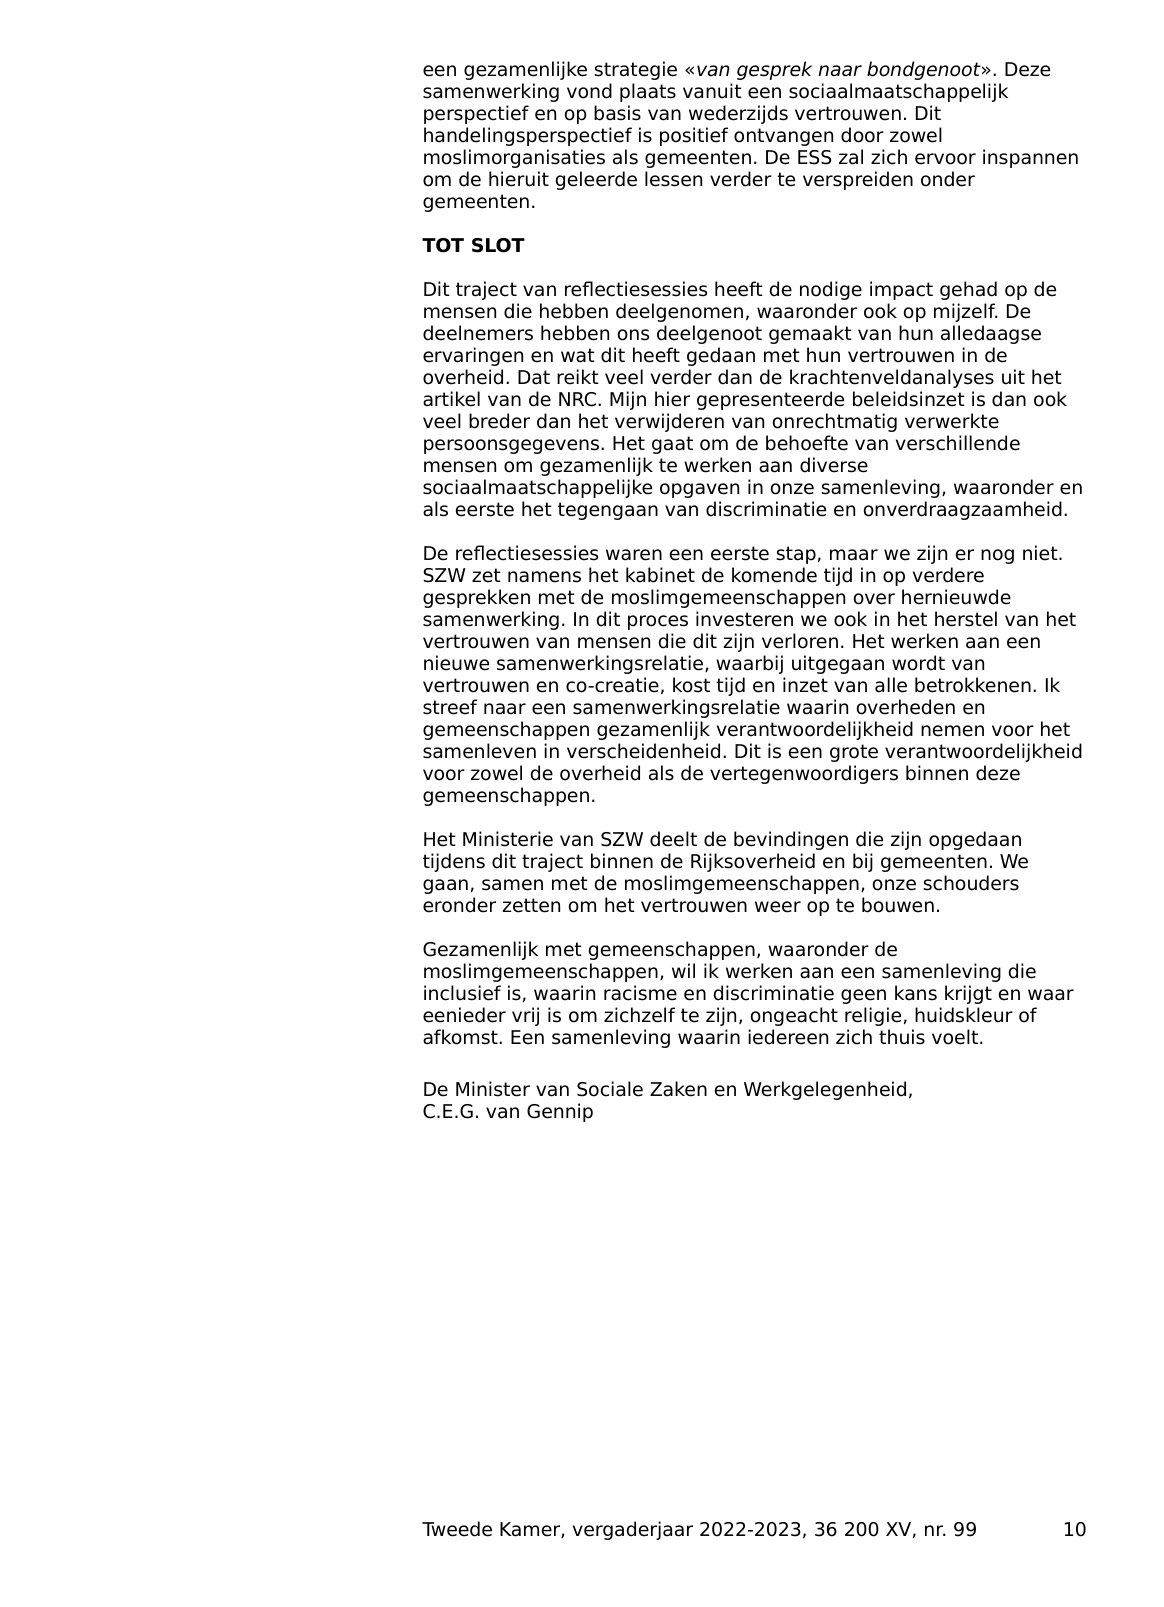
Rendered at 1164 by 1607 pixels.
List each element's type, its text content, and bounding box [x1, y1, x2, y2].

text Het Ministerie van SZW deelt de bevindingen die zijn opgedaan tijdens dit traject binnen de Rijksoverheid en bij gemeenten. We gaan, samen met de moslimgemeenschappen, onze schouders eronder zetten om het vertrouwen weer op te bouwen. [422, 829, 1087, 917]
text Dit traject van reflectiesessies heeft de nodige impact gehad op de mensen die hebben deelgenomen, waaronder ook op mijzelf. De deelnemers hebben ons deelgenoot gemaakt van hun alledaagse ervaringen en wat dit heeft gedaan met hun vertrouwen in de overheid. Dat reikt veel verder dan de krachtenveldanalyses uit het artikel van de NRC. Mijn hier gepresenteerde beleidsinzet is dan ook veel breder dan het verwijderen van onrechtmatig verwerkte persoonsgegevens. Het gaat om de behoefte van verschillende mensen om gezamenlijk te werken aan diverse sociaalmaatschappelijke opgaven in onze samenleving, waaronder en als eerste het tegengaan van discriminatie en onverdraagzaamheid. [422, 279, 1087, 521]
text een gezamenlijke strategie «van gesprek naar bondgenoot». Deze samenwerking vond plaats vanuit een sociaalmaatschappelijk perspectief en op basis van wederzijds vertrouwen. Dit handelingsperspectief is positief ontvangen door zowel moslimorganisaties als gemeenten. De ESS zal zich ervoor inspannen om de hieruit geleerde lessen verder te verspreiden onder gemeenten. [422, 59, 1087, 213]
text Gezamenlijk met gemeenschappen, waaronder de moslimgemeenschappen, wil ik werken aan een samenleving die inclusief is, waarin racisme en discriminatie geen kans krijgt en waar eenieder vrij is om zichzelf te zijn, ongeacht religie, huidskleur of afkomst. Een samenleving waarin iedereen zich thuis voelt. [422, 939, 1087, 1049]
text De Minister van Sociale Zaken en Werkgelegenheid, C.E.G. van Gennip [422, 1079, 1087, 1123]
text De reflectiesessies waren een eerste stap, maar we zijn er nog niet. SZW zet namens het kabinet de komende tijd in op verdere gesprekken met de moslimgemeenschappen over hernieuwde samenwerking. In dit proces investeren we ook in het herstel van het vertrouwen van mensen die dit zijn verloren. Het werken aan een nieuwe samenwerkingsrelatie, waarbij uitgegaan wordt van vertrouwen en co-creatie, kost tijd en inzet van alle betrokkenen. Ik streef naar een samenwerkingsrelatie waarin overheden en gemeenschappen gezamenlijk verantwoordelijkheid nemen voor het samenleven in verscheidenheid. Dit is een grote verantwoordelijkheid voor zowel de overheid als de vertegenwoordigers binnen deze gemeenschappen. [422, 543, 1087, 807]
subtitle TOT SLOT [422, 235, 1087, 257]
